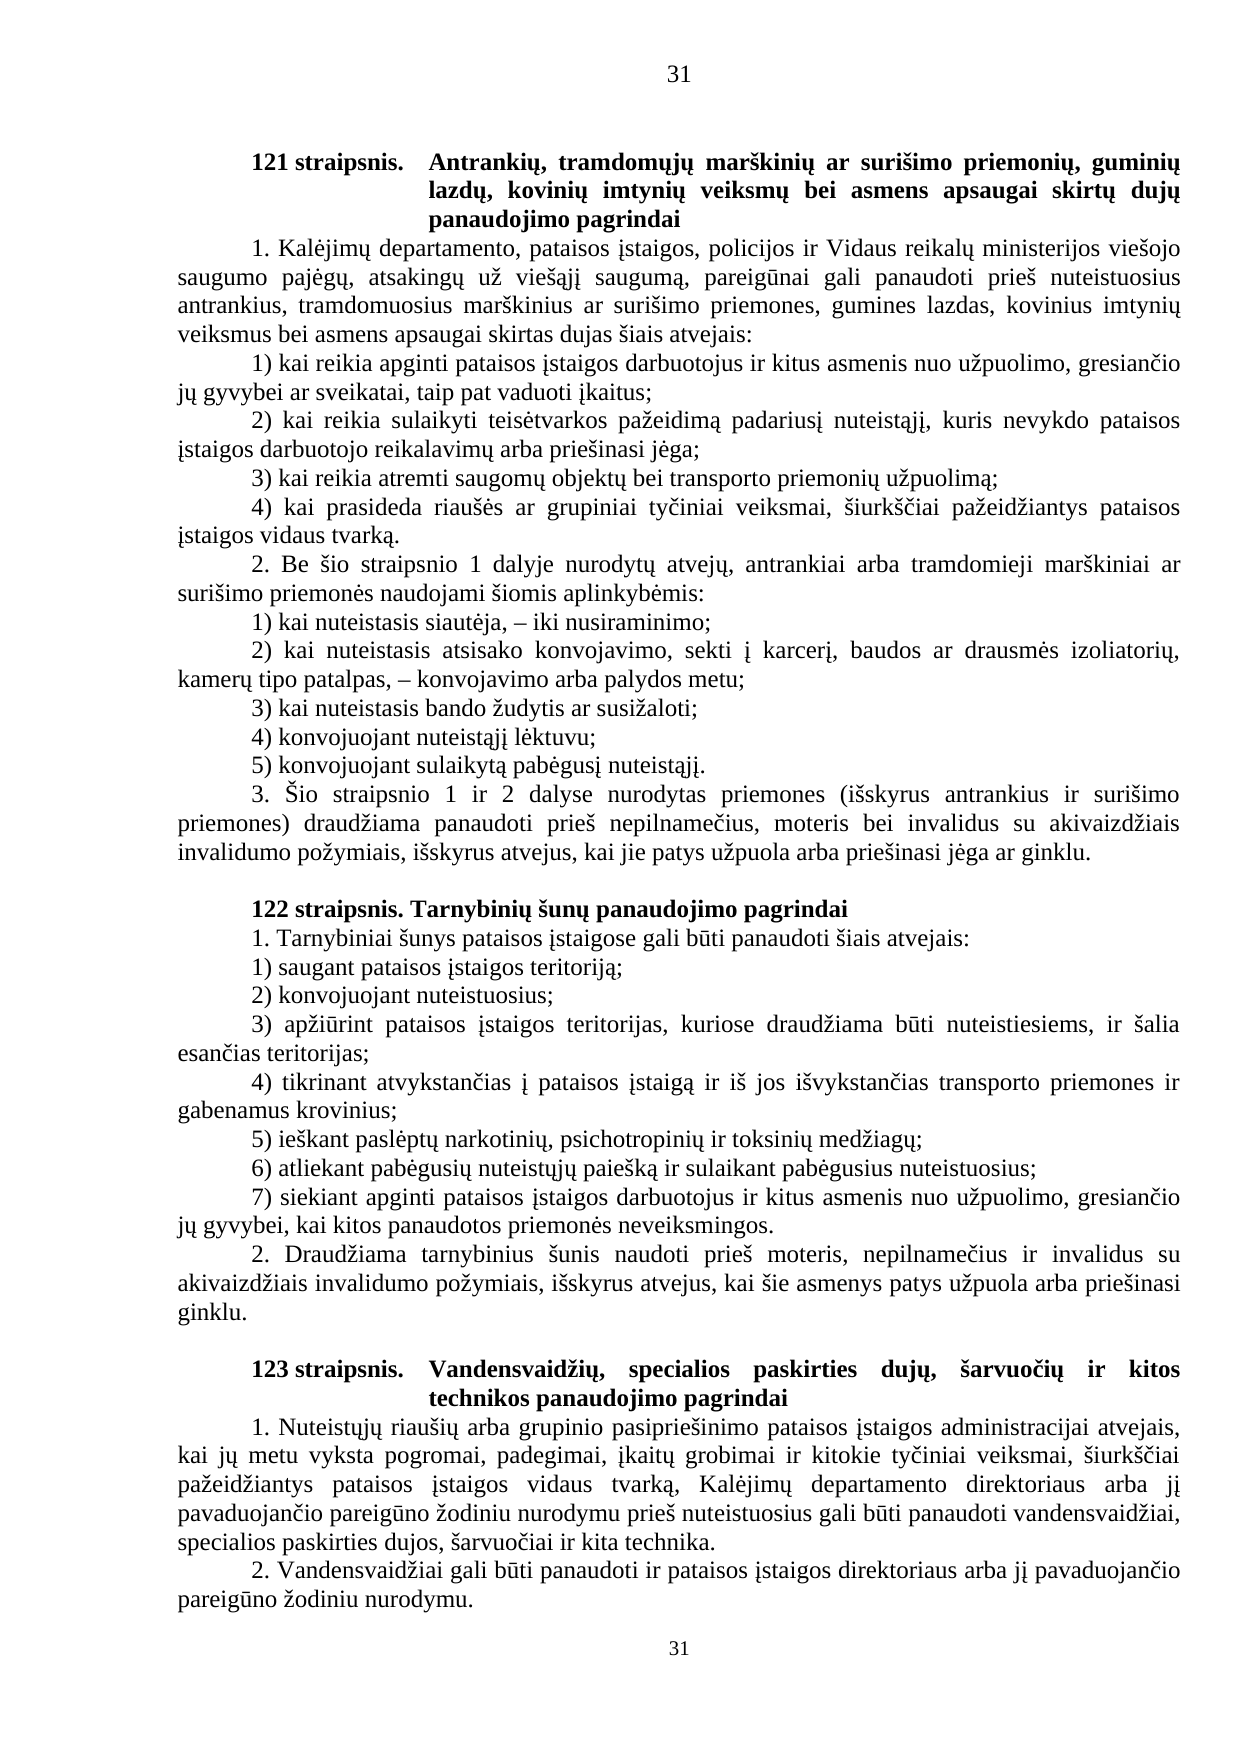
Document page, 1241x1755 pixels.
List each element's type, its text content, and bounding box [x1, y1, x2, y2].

text 3) apžiūrint pataisos įstaigos teritorijas, kuriose draudžiama būti nuteistiesiems, ir šalia esančias teritorijas; [177, 1009, 1181, 1067]
text 2. Draudžiama tarnybinius šunis naudoti prieš moteris, nepilnamečius ir invalidus su akivaizdžiais invalidumo požymiais, išskyrus atvejus, kai šie asmenys patys užpuola arba priešinasi ginklu. [177, 1239, 1181, 1326]
text 4) tikrinant atvykstančias į pataisos įstaigą ir iš jos išvykstančias transporto priemones ir gabenamus krovinius; [177, 1067, 1181, 1124]
text 1. Tarnybiniai šunys pataisos įstaigose gali būti panaudoti šiais atvejais: [177, 923, 1181, 952]
text 1. Kalėjimų departamento, pataisos įstaigos, policijos ir Vidaus reikalų ministerijos viešojo saugumo pajėgų, atsakingų už viešąjį saugumą, pareigūnai gali panaudoti prieš nuteistuosius antrankius, tramdomuosius marškinius ar surišimo priemones, gumines lazdas, kovinius imtynių veiksmus bei asmens apsaugai skirtas dujas šiais atvejais: [177, 233, 1181, 348]
text 1) saugant pataisos įstaigos teritoriją; [177, 952, 1181, 981]
text 2) kai reikia sulaikyti teisėtvarkos pažeidimą padariusį nuteistąjį, kuris nevykdo pataisos įstaigos darbuotojo reikalavimų arba priešinasi jėga; [177, 406, 1181, 463]
text 2) konvojuojant nuteistuosius; [177, 981, 1181, 1009]
text 2) kai nuteistasis atsisako konvojavimo, sekti į karcerį, baudos ar drausmės izoliatorių, kamerų tipo patalpas, – konvojavimo arba palydos metu; [177, 636, 1181, 693]
text 3) kai reikia atremti saugomų objektų bei transporto priemonių užpuolimą; [177, 463, 1181, 492]
text 6) atliekant pabėgusių nuteistųjų paiešką ir sulaikant pabėgusius nuteistuosius; [177, 1153, 1181, 1182]
text 123 straipsnis. Vandensvaidžių, specialios paskirties dujų, šarvuočių ir kitos technikos panaudojimo pagrindai [251, 1354, 1181, 1412]
text 4) konvojuojant nuteistąjį lėktuvu; [177, 722, 1181, 751]
text 4) kai prasideda riaušės ar grupiniai tyčiniai veiksmai, šiurkščiai pažeidžiantys pataisos įstaigos vidaus tvarką. [177, 492, 1181, 549]
text 2. Be šio straipsnio 1 dalyje nurodytų atvejų, antrankiai arba tramdomieji marškiniai ar surišimo priemonės naudojami šiomis aplinkybėmis: [177, 549, 1181, 607]
text 1. Nuteistųjų riaušių arba grupinio pasipriešinimo pataisos įstaigos administracijai atvejais, kai jų metu vyksta pogromai, padegimai, įkaitų grobimai ir kitokie tyčiniai veiksmai, šiurkščiai pažeidžiantys pataisos įstaigos vidaus tvarką, Kalėjimų departamento direktoriaus arba jį pavaduojančio pareigūno žodiniu nurodymu prieš nuteistuosius gali būti panaudoti vandensvaidžiai, specialios paskirties dujos, šarvuočiai ir kita technika. [177, 1412, 1181, 1556]
text 5) konvojuojant sulaikytą pabėgusį nuteistąjį. [177, 751, 1181, 779]
text 1) kai reikia apginti pataisos įstaigos darbuotojus ir kitus asmenis nuo užpuolimo, gresiančio jų gyvybei ar sveikatai, taip pat vaduoti įkaitus; [177, 348, 1181, 406]
text 5) ieškant paslėptų narkotinių, psichotropinių ir toksinių medžiagų; [177, 1124, 1181, 1153]
text 2. Vandensvaidžiai gali būti panaudoti ir pataisos įstaigos direktoriaus arba jį pavaduojančio pareigūno žodiniu nurodymu. [177, 1556, 1181, 1613]
text 121 straipsnis. Antrankių, tramdomųjų marškinių ar surišimo priemonių, guminių lazdų, kovinių imtynių veiksmų bei asmens apsaugai skirtų dujų panaudojimo pagrindai [251, 147, 1181, 233]
text 3. Šio straipsnio 1 ir 2 dalyse nurodytas priemones (išskyrus antrankius ir surišimo priemones) draudžiama panaudoti prieš nepilnamečius, moteris bei invalidus su akivaizdžiais invalidumo požymiais, išskyrus atvejus, kai jie patys užpuola arba priešinasi jėga ar ginklu. [177, 779, 1181, 866]
text 7) siekiant apginti pataisos įstaigos darbuotojus ir kitus asmenis nuo užpuolimo, gresiančio jų gyvybei, kai kitos panaudotos priemonės neveiksmingos. [177, 1182, 1181, 1239]
text 122 straipsnis. Tarnybinių šunų panaudojimo pagrindai [177, 894, 1181, 923]
text 1) kai nuteistasis siautėja, – iki nusiraminimo; [177, 607, 1181, 636]
text 3) kai nuteistasis bando žudytis ar susižaloti; [177, 693, 1181, 722]
